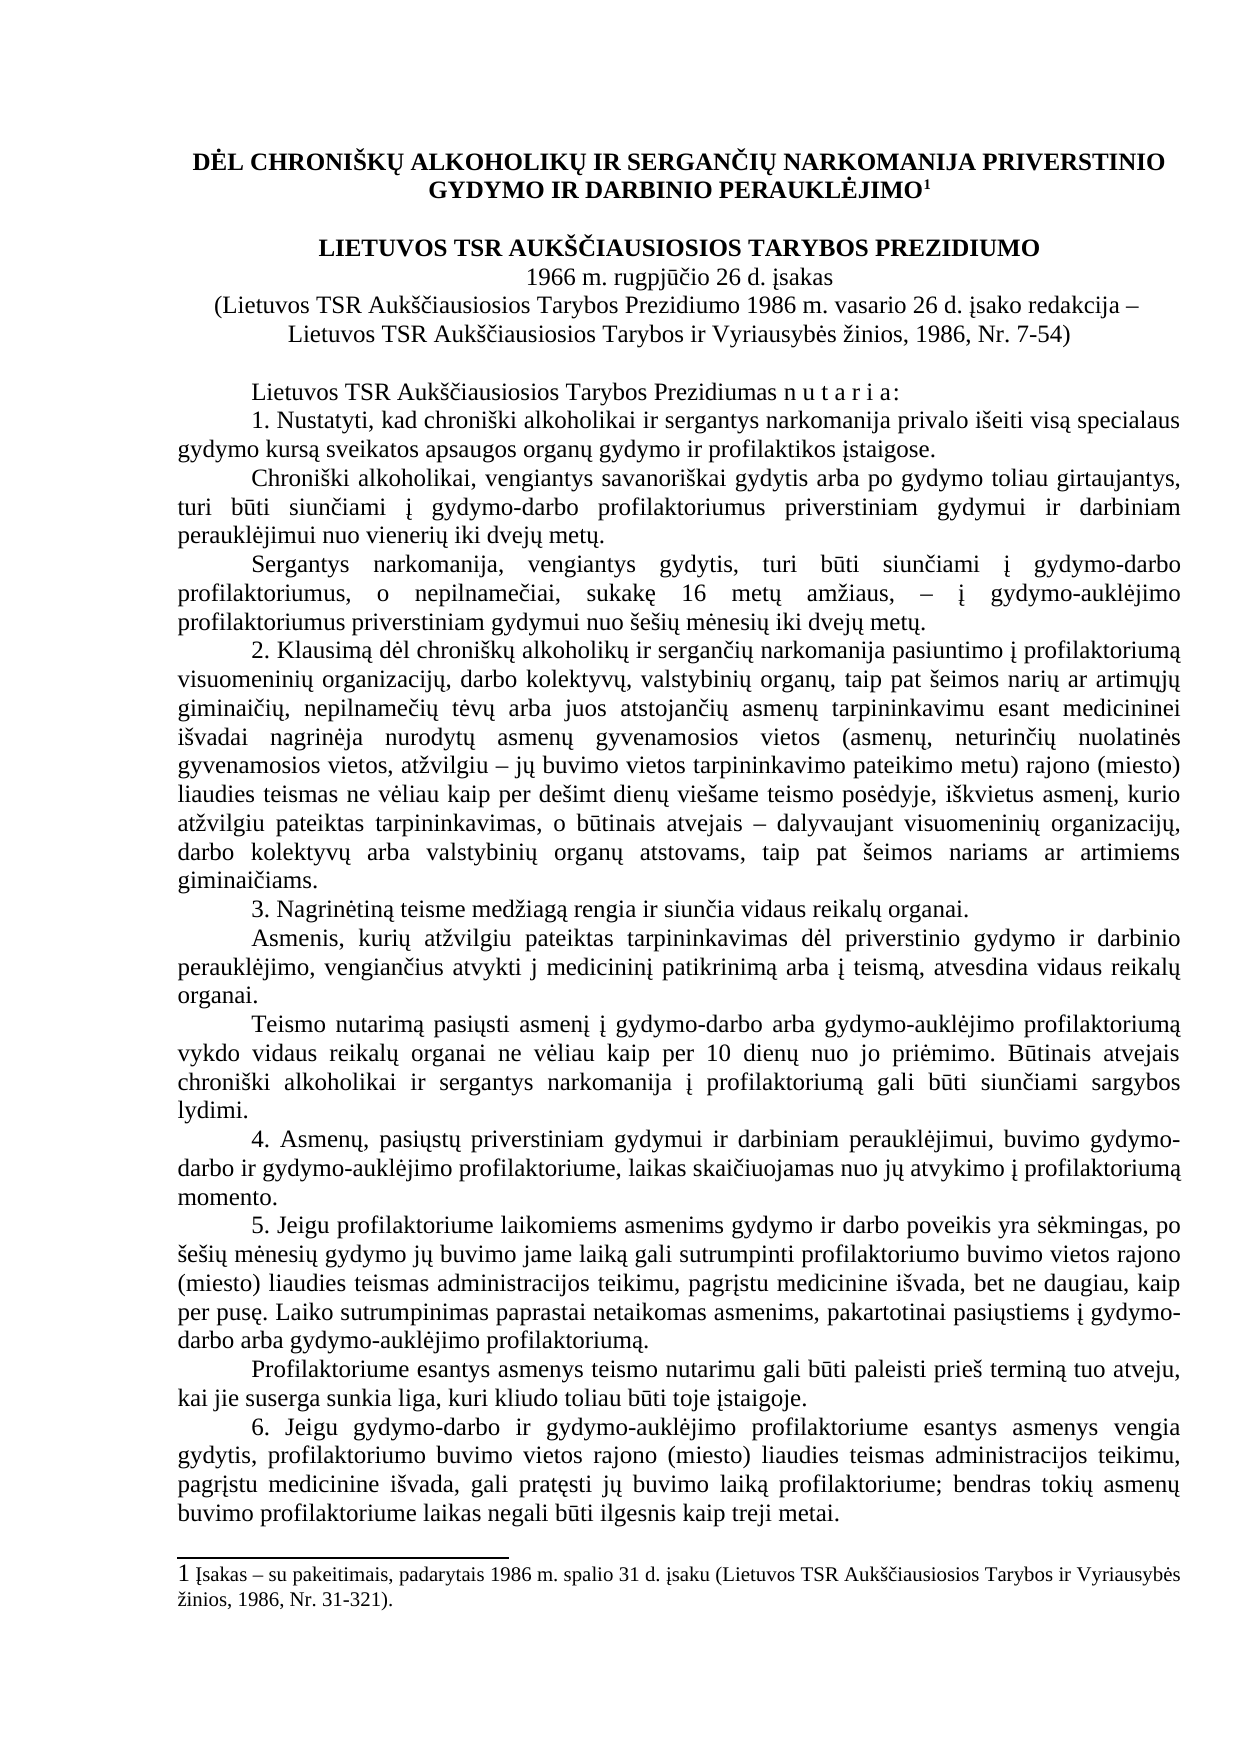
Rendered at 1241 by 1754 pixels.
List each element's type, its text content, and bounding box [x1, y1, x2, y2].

text 1. Nustatyti, kad chroniški alkoholikai ir sergantys narkomanija privalo išeiti visą specialaus gydymo kursą sveikatos apsaugos organų gydymo ir profilaktikos įstaigose. [177, 406, 1181, 463]
text 1966 m. rugpjūčio 26 d. įsakas [177, 262, 1181, 291]
text (Lietuvos TSR Aukščiausiosios Tarybos Prezidiumo 1986 m. vasario 26 d. įsako redakcija – [177, 291, 1181, 319]
text 2. Klausimą dėl chroniškų alkoholikų ir sergančių narkomanija pasiuntimo į profilaktoriumą visuomeninių organizacijų, darbo kolektyvų, valstybinių organų, taip pat šeimos narių ar artimųjų giminaičių, nepilnamečių tėvų arba juos atstojančių asmenų tarpininkavimu esant medicininei išvadai nagrinėja nurodytų asmenų gyvenamosios vietos (asmenų, neturinčių nuolatinės gyvenamosios vietos, atžvilgiu – jų buvimo vietos tarpininkavimo pateikimo metu) rajono (miesto) liaudies teismas ne vėliau kaip per dešimt dienų viešame teismo posėdyje, iškvietus asmenį, kurio atžvilgiu pateiktas tarpininkavimas, o būtinais atvejais – dalyvaujant visuomeninių organizacijų, darbo kolektyvų arba valstybinių organų atstovams, taip pat šeimos nariams ar artimiems giminaičiams. [177, 636, 1181, 894]
text Asmenis, kurių atžvilgiu pateiktas tarpininkavimas dėl priverstinio gydymo ir darbinio perauklėjimo, vengiančius atvykti j medicininį patikrinimą arba į teismą, atvesdina vidaus reikalų organai. [177, 923, 1181, 1009]
text 4. Asmenų, pasiųstų priverstiniam gydymui ir darbiniam perauklėjimui, buvimo gydymo-darbo ir gydymo-auklėjimo profilaktoriume, laikas skaičiuojamas nuo jų atvykimo į profilaktoriumą momento. [177, 1124, 1181, 1211]
text Teismo nutarimą pasiųsti asmenį į gydymo-darbo arba gydymo-auklėjimo profilaktoriumą vykdo vidaus reikalų organai ne vėliau kaip per 10 dienų nuo jo priėmimo. Būtinais atvejais chroniški alkoholikai ir sergantys narkomanija į profilaktoriumą gali būti siunčiami sargybos lydimi. [177, 1009, 1181, 1124]
text DĖL CHRONIŠKŲ ALKOHOLIKŲ IR SERGANČIŲ NARKOMANIJA PRIVERSTINIO GYDYMO IR DARBINIO PERAUKLĖJIMO [177, 147, 1181, 204]
text 6. Jeigu gydymo-darbo ir gydymo-auklėjimo profilaktoriume esantys asmenys vengia gydytis, profilaktoriumo buvimo vietos rajono (miesto) liaudies teismas administracijos teikimu, pagrįstu medicinine išvada, gali pratęsti jų buvimo laiką profilaktoriume; bendras tokių asmenų buvimo profilaktoriume laikas negali būti ilgesnis kaip treji metai. [177, 1412, 1181, 1527]
text Lietuvos TSR Aukščiausiosios Tarybos ir Vyriausybės žinios, 1986, Nr. 7-54) [177, 319, 1181, 348]
text Profilaktoriume esantys asmenys teismo nutarimu gali būti paleisti prieš terminą tuo atveju, kai jie suserga sunkia liga, kuri kliudo toliau būti toje įstaigoje. [177, 1354, 1181, 1412]
text Lietuvos TSR Aukščiausiosios Tarybos Prezidiumas nutaria: [177, 377, 1181, 406]
text Chroniški alkoholikai, vengiantys savanoriškai gydytis arba po gydymo toliau girtaujantys, turi būti siunčiami į gydymo-darbo profilaktoriumus priverstiniam gydymui ir darbiniam perauklėjimui nuo vienerių iki dvejų metų. [177, 463, 1181, 549]
text LIETUVOS TSR AUKŠČIAUSIOSIOS TARYBOS PREZIDIUMO [177, 233, 1181, 262]
text 5. Jeigu profilaktoriume laikomiems asmenims gydymo ir darbo poveikis yra sėkmingas, po šešių mėnesių gydymo jų buvimo jame laiką gali sutrumpinti profilaktoriumo buvimo vietos rajono (miesto) liaudies teismas administracijos teikimu, pagrįstu medicinine išvada, bet ne daugiau, kaip per pusę. Laiko sutrumpinimas paprastai netaikomas asmenims, pakartotinai pasiųstiems į gydymo-darbo arba gydymo-auklėjimo profilaktoriumą. [177, 1211, 1181, 1354]
text 3. Nagrinėtiną teisme medžiagą rengia ir siunčia vidaus reikalų organai. [177, 894, 1181, 923]
text Sergantys narkomanija, vengiantys gydytis, turi būti siunčiami į gydymo-darbo profilaktoriumus, o nepilnamečiai, sukakę 16 metų amžiaus, – į gydymo-auklėjimo profilaktoriumus priverstiniam gydymui nuo šešių mėnesių iki dvejų metų. [177, 549, 1181, 636]
text Įsakas – su pakeitimais, padarytais 1986 m. spalio 31 d. įsaku (Lietuvos TSR Aukščiausiosios Tarybos ir Vyriausybės žinios, 1986, Nr. 31-321). [177, 1558, 1181, 1611]
